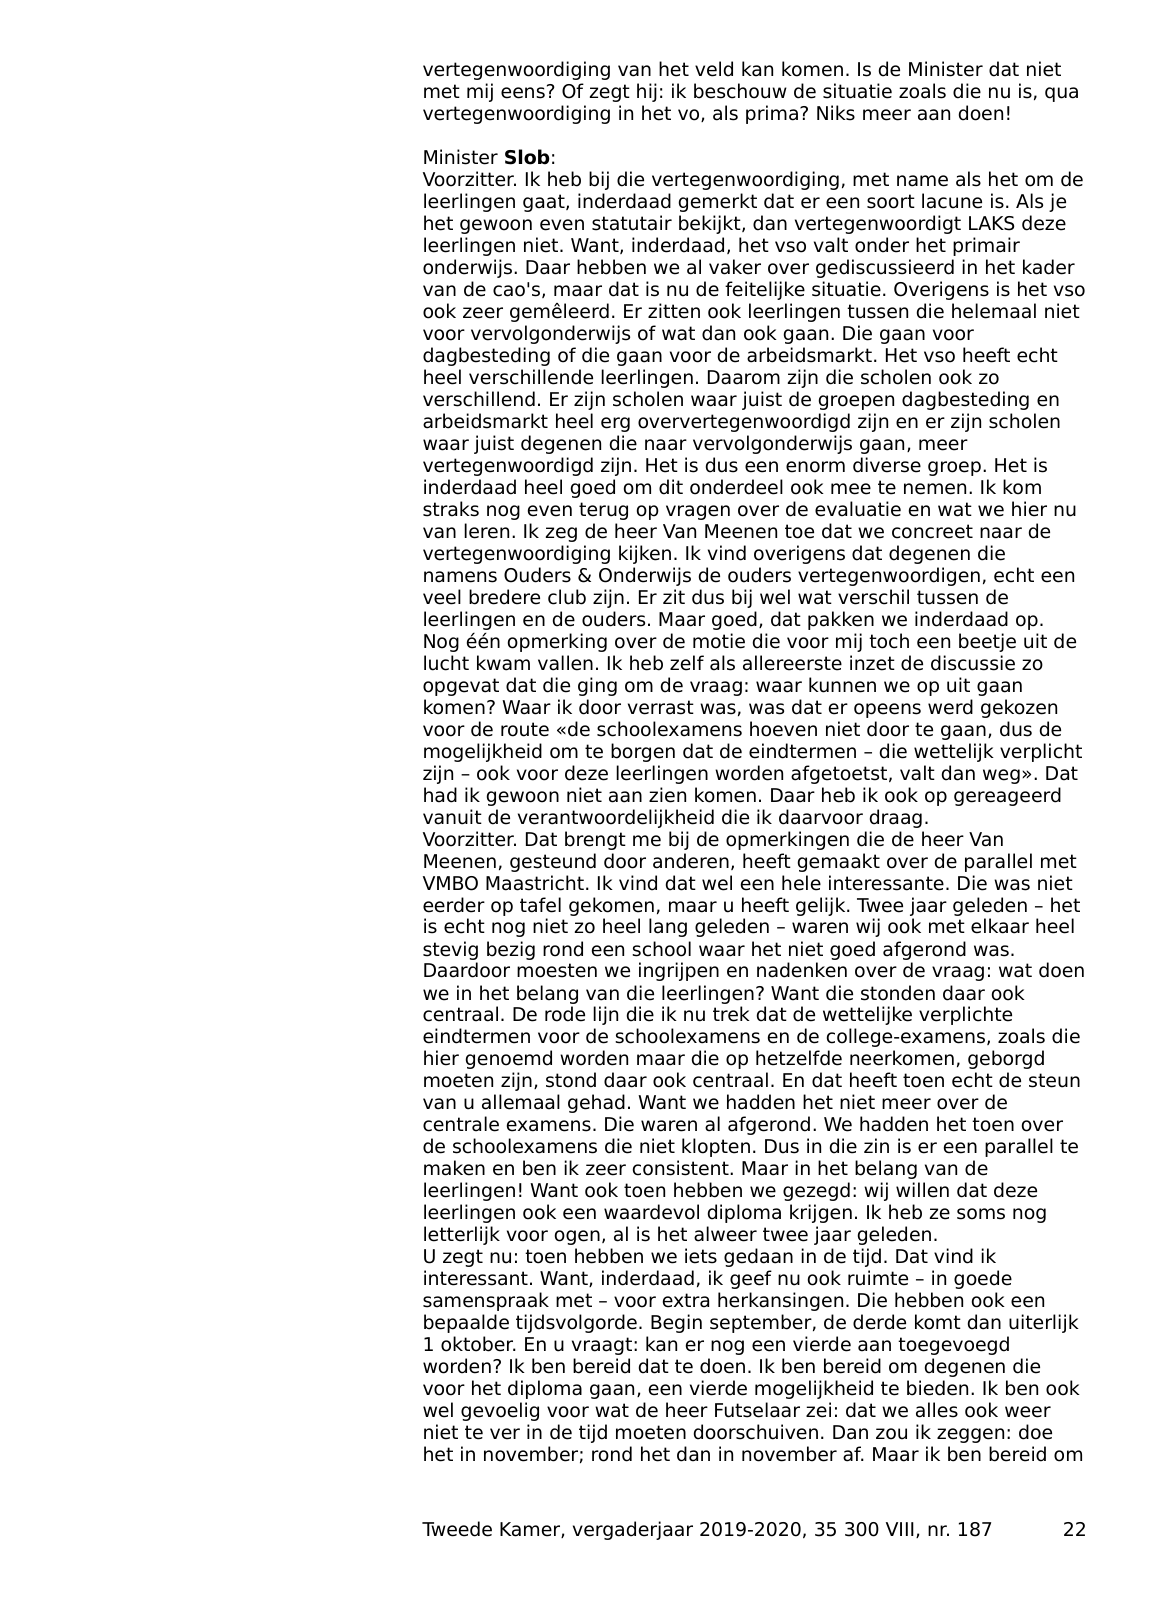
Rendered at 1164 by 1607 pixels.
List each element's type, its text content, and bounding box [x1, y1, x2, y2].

text Nog één opmerking over de motie die voor mij toch een beetje uit de lucht kwam vallen. Ik heb zelf als allereerste inzet de discussie zo opgevat dat die ging om de vraag: waar kunnen we op uit gaan komen? Waar ik door verrast was, was dat er opeens werd gekozen voor de route «de schoolexamens hoeven niet door te gaan, dus de mogelijkheid om te borgen dat de eindtermen – die wettelijk verplicht zijn – ook voor deze leerlingen worden afgetoetst, valt dan weg». Dat had ik gewoon niet aan zien komen. Daar heb ik ook op gereageerd vanuit de verantwoordelijkheid die ik daarvoor draag. [422, 631, 1087, 828]
text Voorzitter. Ik heb bij die vertegenwoordiging, met name als het om de leerlingen gaat, inderdaad gemerkt dat er een soort lacune is. Als je het gewoon even statutair bekijkt, dan vertegenwoordigt LAKS deze leerlingen niet. Want, inderdaad, het vso valt onder het primair onderwijs. Daar hebben we al vaker over gediscussieerd in het kader van de cao's, maar dat is nu de feitelijke situatie. Overigens is het vso ook zeer gemêleerd. Er zitten ook leerlingen tussen die helemaal niet voor vervolgonderwijs of wat dan ook gaan. Die gaan voor dagbesteding of die gaan voor de arbeidsmarkt. Het vso heeft echt heel verschillende leerlingen. Daarom zijn die scholen ook zo verschillend. Er zijn scholen waar juist de groepen dagbesteding en arbeidsmarkt heel erg oververtegenwoordigd zijn en er zijn scholen waar juist degenen die naar vervolgonderwijs gaan, meer vertegenwoordigd zijn. Het is dus een enorm diverse groep. Het is inderdaad heel goed om dit onderdeel ook mee te nemen. Ik kom straks nog even terug op vragen over de evaluatie en wat we hier nu van leren. Ik zeg de heer Van Meenen toe dat we concreet naar de vertegenwoordiging kijken. Ik vind overigens dat degenen die namens Ouders & Onderwijs de ouders vertegenwoordigen, echt een veel bredere club zijn. Er zit dus bij wel wat verschil tussen de leerlingen en de ouders. Maar goed, dat pakken we inderdaad op. [422, 169, 1087, 631]
text U zegt nu: toen hebben we iets gedaan in de tijd. Dat vind ik interessant. Want, inderdaad, ik geef nu ook ruimte – in goede samenspraak met – voor extra herkansingen. Die hebben ook een bepaalde tijdsvolgorde. Begin september, de derde komt dan uiterlijk 1 oktober. En u vraagt: kan er nog een vierde aan toegevoegd worden? Ik ben bereid dat te doen. Ik ben bereid om degenen die voor het diploma gaan, een vierde mogelijkheid te bieden. Ik ben ook wel gevoelig voor wat de heer Futselaar zei: dat we alles ook weer niet te ver in de tijd moeten doorschuiven. Dan zou ik zeggen: doe het in november; rond het dan in november af. Maar ik ben bereid om [422, 1246, 1087, 1466]
text Minister Slob: [422, 147, 1087, 169]
text vertegenwoordiging van het veld kan komen. Is de Minister dat niet met mij eens? Of zegt hij: ik beschouw de situatie zoals die nu is, qua vertegenwoordiging in het vo, als prima? Niks meer aan doen! [422, 59, 1087, 125]
text Voorzitter. Dat brengt me bij de opmerkingen die de heer Van Meenen, gesteund door anderen, heeft gemaakt over de parallel met VMBO Maastricht. Ik vind dat wel een hele interessante. Die was niet eerder op tafel gekomen, maar u heeft gelijk. Twee jaar geleden – het is echt nog niet zo heel lang geleden – waren wij ook met elkaar heel stevig bezig rond een school waar het niet goed afgerond was. Daardoor moesten we ingrijpen en nadenken over de vraag: wat doen we in het belang van die leerlingen? Want die stonden daar ook centraal. De rode lijn die ik nu trek dat de wettelijke verplichte eindtermen voor de schoolexamens en de college-examens, zoals die hier genoemd worden maar die op hetzelfde neerkomen, geborgd moeten zijn, stond daar ook centraal. En dat heeft toen echt de steun van u allemaal gehad. Want we hadden het niet meer over de centrale examens. Die waren al afgerond. We hadden het toen over de schoolexamens die niet klopten. Dus in die zin is er een parallel te maken en ben ik zeer consistent. Maar in het belang van de leerlingen! Want ook toen hebben we gezegd: wij willen dat deze leerlingen ook een waardevol diploma krijgen. Ik heb ze soms nog letterlijk voor ogen, al is het alweer twee jaar geleden. [422, 828, 1087, 1246]
